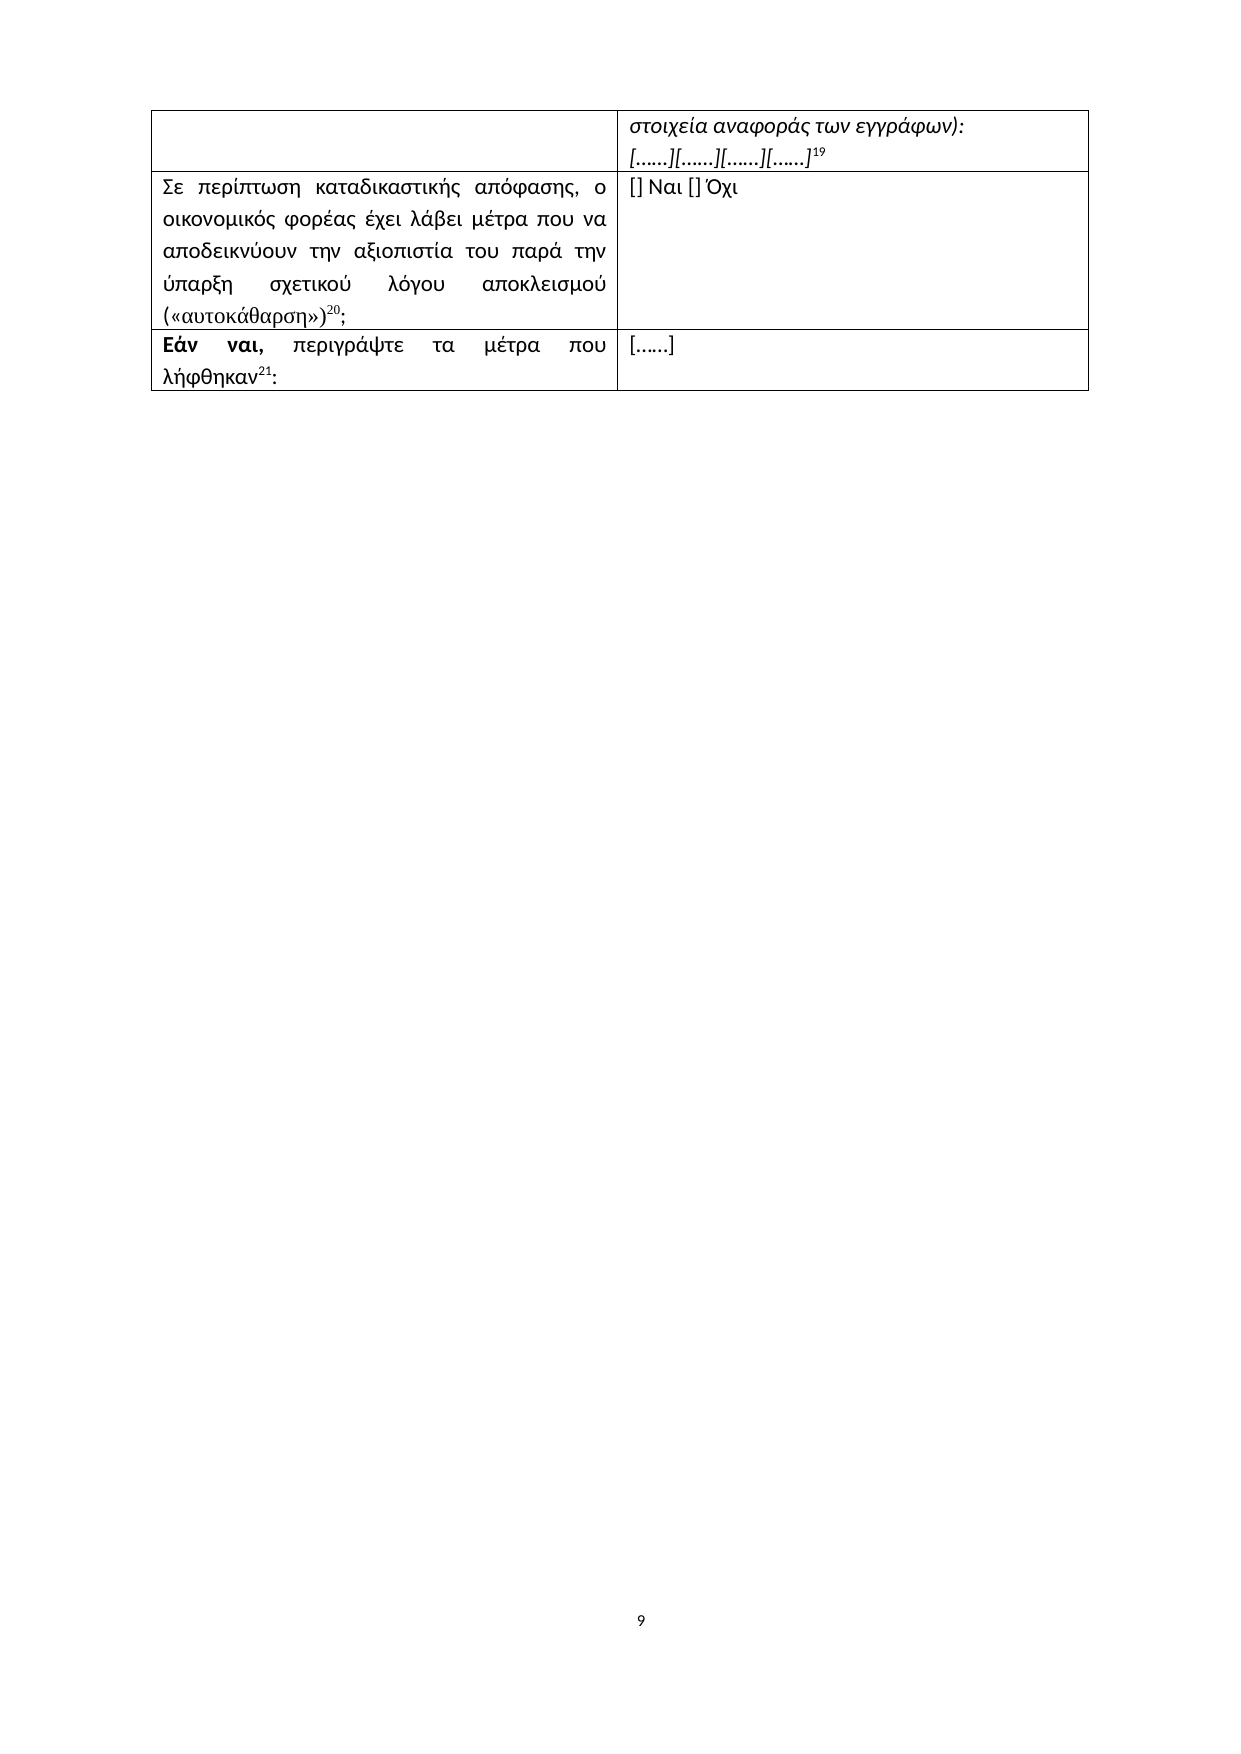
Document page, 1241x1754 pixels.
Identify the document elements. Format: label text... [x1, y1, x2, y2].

table_cell [] Ναι [] Όχι [618, 172, 1088, 329]
table_cell στοιχεία αναφοράς των εγγράφων): [……][……][……][……] [618, 111, 1088, 171]
table_cell Σε περίπτωση καταδικαστικής απόφασης, ο οικονομικός φορέας έχει λάβει μέτρα που να αποδεικνύουν την αξιοπιστία του παρά την ύπαρξη σχετικού λόγου αποκλεισμού («αυτοκάθαρση»); [152, 172, 617, 329]
table_cell [152, 111, 617, 171]
table_cell [……] [618, 330, 1088, 390]
table_cell Εάν ναι, περιγράψτε τα μέτρα που λήφθηκαν: [152, 330, 617, 390]
